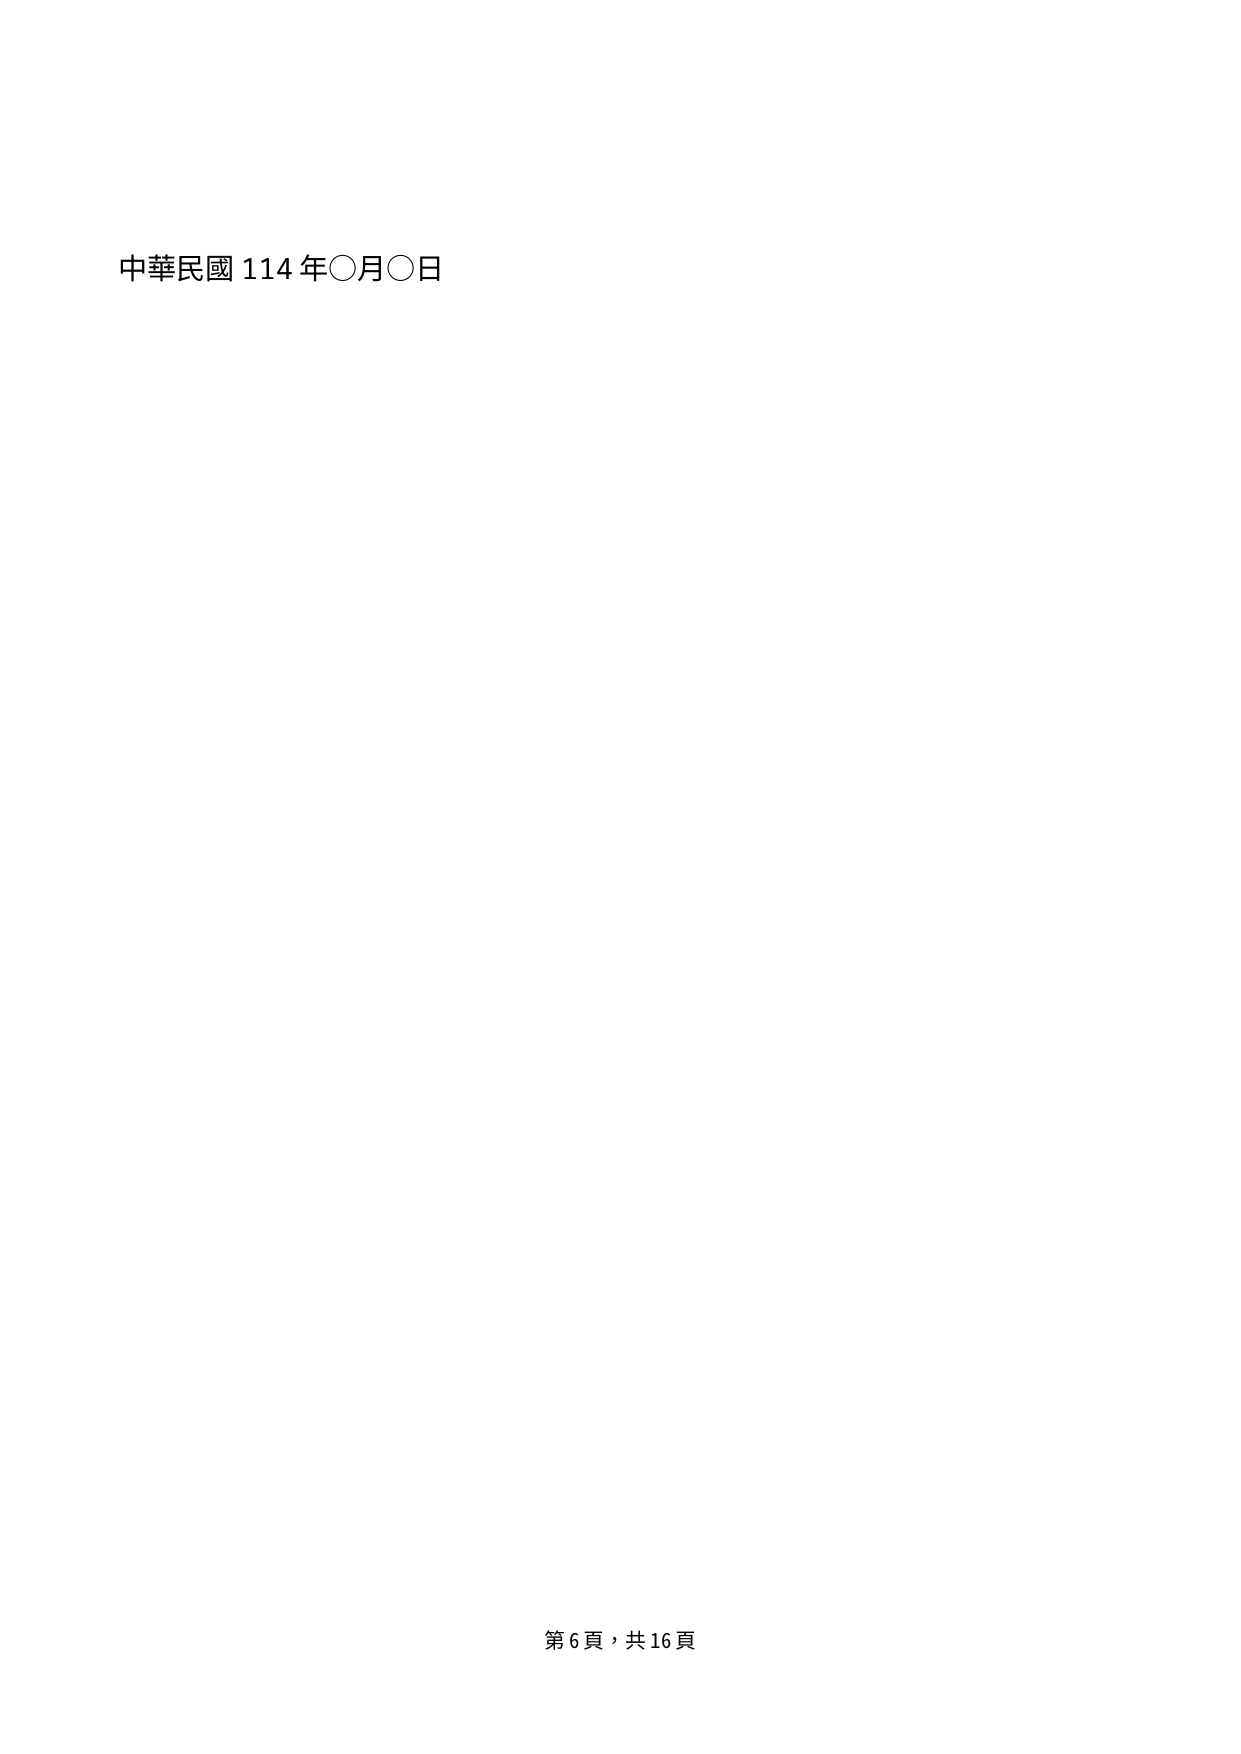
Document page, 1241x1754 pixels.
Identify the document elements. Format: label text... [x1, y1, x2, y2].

text 中華民國114年○月○日 [118, 225, 1122, 287]
